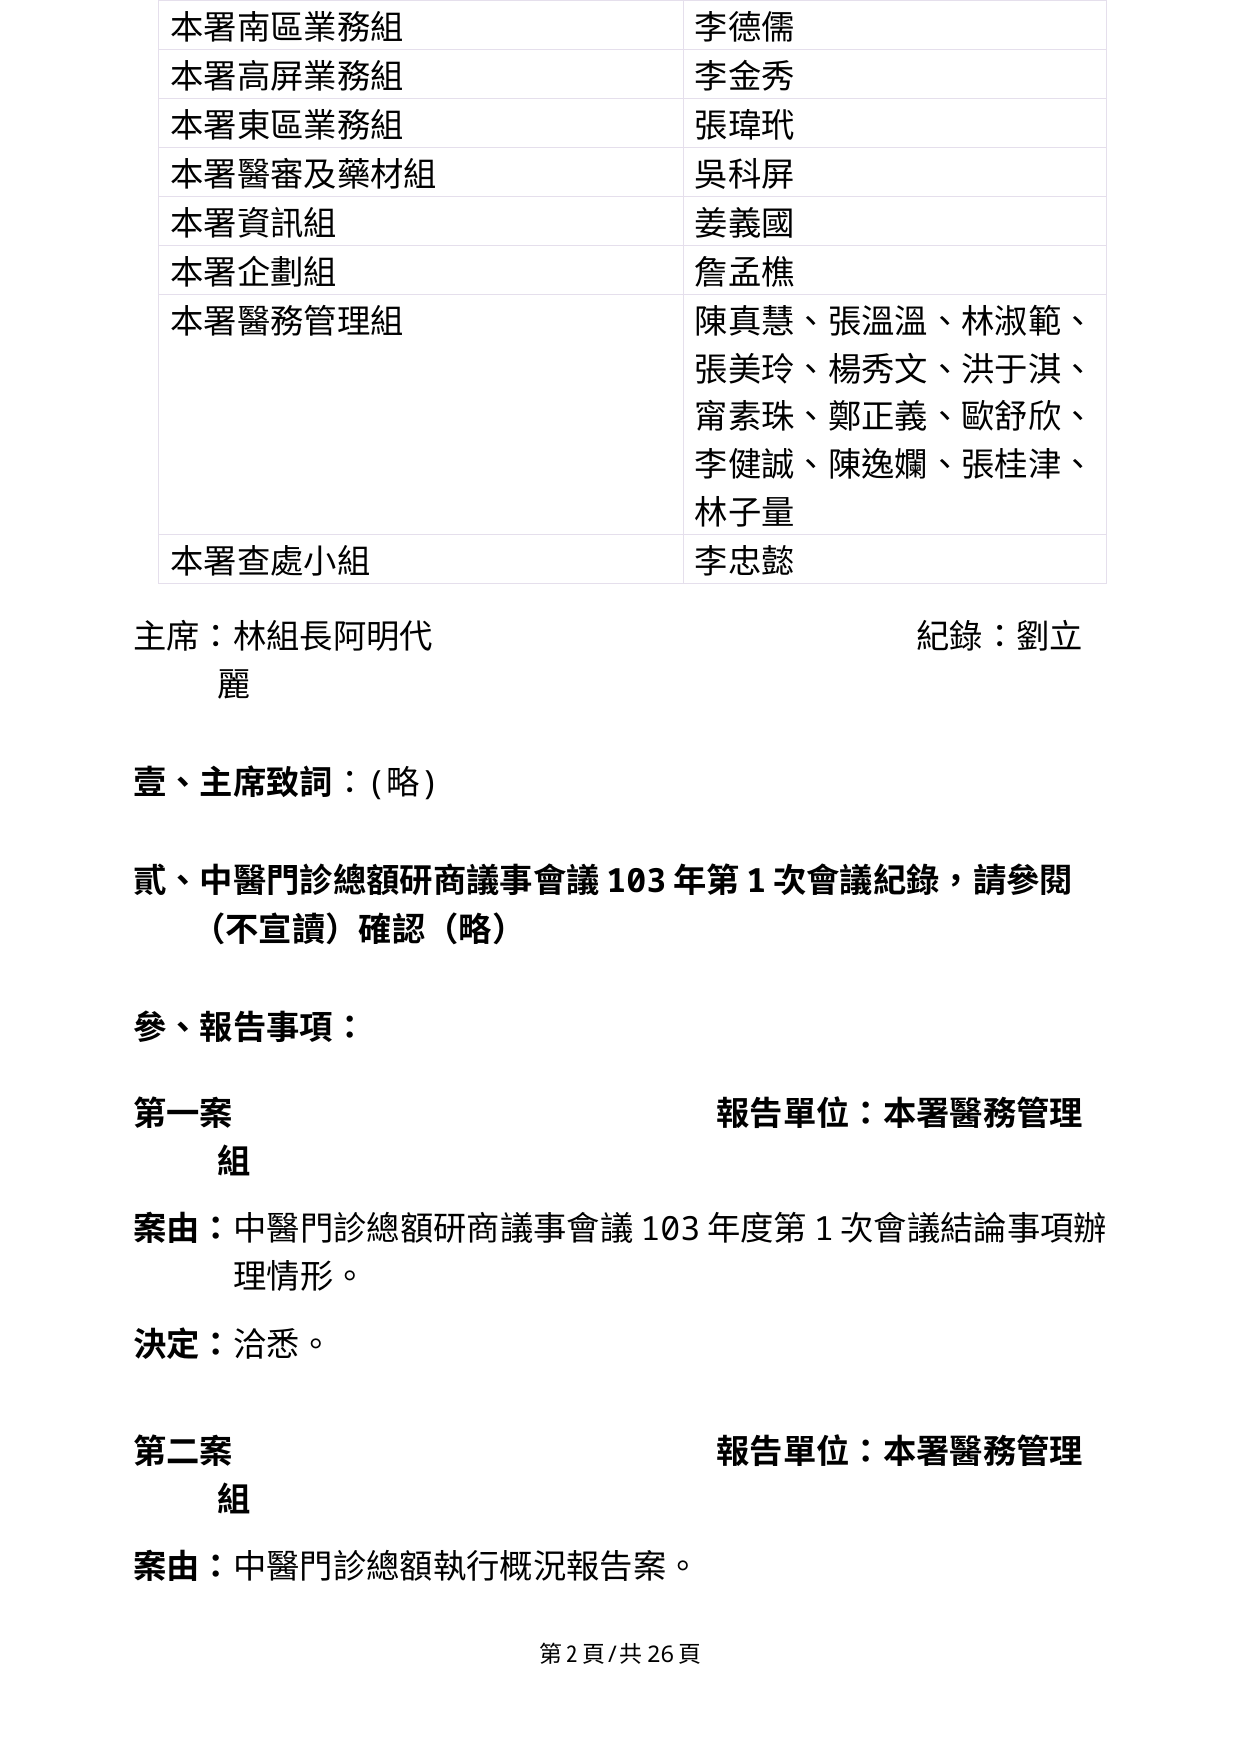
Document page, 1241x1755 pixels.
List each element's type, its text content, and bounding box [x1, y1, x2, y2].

table_cell 李忠懿 [684, 535, 1106, 583]
table_cell 李金秀 [684, 50, 1106, 98]
table_cell 陳真慧、張溫溫、林淑範、張美玲、楊秀文、洪于淇、甯素珠、鄭正義、歐舒欣、李健誠、陳逸孄、張桂津、林子量 [684, 295, 1106, 534]
text 貳、中醫門診總額研商議事會議103年第1次會議紀錄，請參閱（不宣讀）確認（略） [133, 854, 1107, 951]
table_cell 本署企劃組 [159, 246, 683, 294]
text 案由：中醫門診總額執行概況報告案。 [133, 1540, 1107, 1588]
text 第二案 報告單位：本署醫務管理組 [133, 1424, 1107, 1521]
table_cell 本署資訊組 [159, 197, 683, 245]
text 壹、主席致詞：(略) [133, 756, 1107, 804]
table_cell 李德儒 [684, 1, 1106, 49]
text 決定：洽悉。 [133, 1317, 1107, 1366]
table_cell 張瑋玳 [684, 99, 1106, 147]
table_cell 本署南區業務組 [159, 1, 683, 49]
text 案由：中醫門診總額研商議事會議103年度第1次會議結論事項辦理情形。 [133, 1202, 1107, 1298]
table_cell 本署醫務管理組 [159, 295, 683, 534]
table_cell 姜義國 [684, 197, 1106, 245]
table_cell 本署醫審及藥材組 [159, 148, 683, 196]
text 參、報告事項： [133, 1001, 1107, 1049]
table_cell 本署高屏業務組 [159, 50, 683, 98]
text 第一案 報告單位：本署醫務管理組 [133, 1087, 1107, 1183]
table_cell 本署查處小組 [159, 535, 683, 583]
text 主席：林組長阿明代 紀錄：劉立麗 [133, 609, 1107, 706]
table_cell 吳科屏 [684, 148, 1106, 196]
table_cell 詹孟樵 [684, 246, 1106, 294]
table_cell 本署東區業務組 [159, 99, 683, 147]
